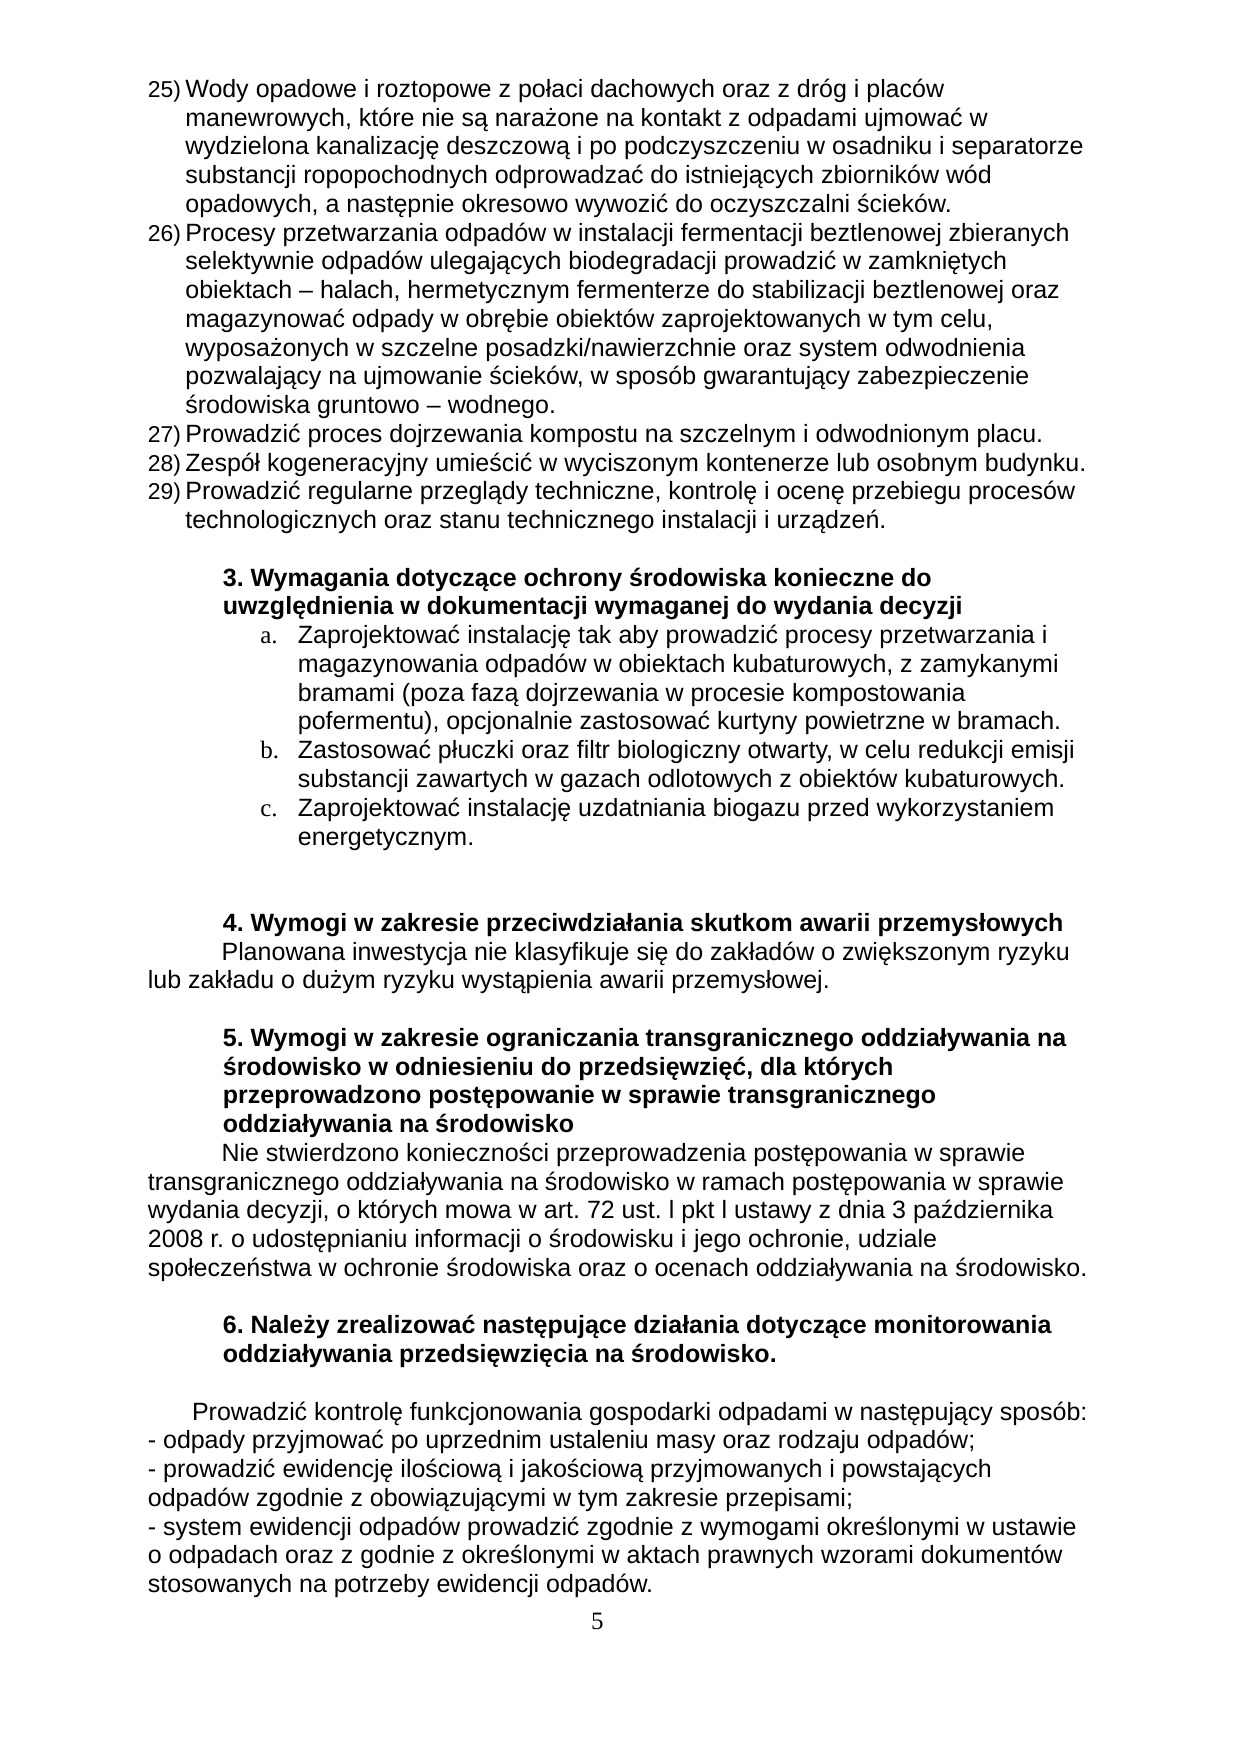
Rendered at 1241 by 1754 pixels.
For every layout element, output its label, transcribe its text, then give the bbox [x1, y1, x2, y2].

list 3. Wymagania dotyczące ochrony środowiska konieczne do uwzględnienia w dokumentacji wymaganej do wydania decyzji [185, 562, 1093, 620]
list Prowadzić proces dojrzewania kompostu na szczelnym i odwodnionym placu. [148, 419, 1093, 447]
list Zespół kogeneracyjny umieścić w wyciszonym kontenerze lub osobnym budynku. [148, 447, 1093, 476]
list 5. Wymogi w zakresie ograniczania transgranicznego oddziaływania na środowisko w odniesieniu do przedsięwzięć, dla których przeprowadzono postępowanie w sprawie transgranicznego oddziaływania na środowisko [185, 1023, 1093, 1138]
text Prowadzić kontrolę funkcjonowania gospodarki odpadami w następujący sposób: [148, 1397, 1093, 1425]
list Zastosować płuczki oraz filtr biologiczny otwarty, w celu redukcji emisji substancji zawartych w gazach odlotowych z obiektów kubaturowych. [260, 735, 1093, 793]
list Prowadzić regularne przeglądy techniczne, kontrolę i ocenę przebiegu procesów technologicznych oraz stanu technicznego instalacji i urządzeń. [148, 476, 1093, 534]
list Zaprojektować instalację uzdatniania biogazu przed wykorzystaniem energetycznym. [260, 793, 1093, 850]
list Wody opadowe i roztopowe z połaci dachowych oraz z dróg i placów manewrowych, które nie są narażone na kontakt z odpadami ujmować w wydzielona kanalizację deszczową i po podczyszczeniu w osadniku i separatorze substancji ropopochodnych odprowadzać do istniejących zbiorników wód opadowych, a następnie okresowo wywozić do oczyszczalni ścieków. [148, 74, 1093, 217]
list 4. Wymogi w zakresie przeciwdziałania skutkom awarii przemysłowych [185, 908, 1093, 937]
text - system ewidencji odpadów prowadzić zgodnie z wymogami określonymi w ustawie o odpadach oraz z godnie z określonymi w aktach prawnych wzorami dokumentów stosowanych na potrzeby ewidencji odpadów. [148, 1512, 1093, 1598]
text Planowana inwestycja nie klasyfikuje się do zakładów o zwiększonym ryzyku lub zakładu o dużym ryzyku wystąpienia awarii przemysłowej. [148, 937, 1093, 994]
text - prowadzić ewidencję ilościową i jakościową przyjmowanych i powstających odpadów zgodnie z obowiązującymi w tym zakresie przepisami; [148, 1454, 1093, 1512]
text Nie stwierdzono konieczności przeprowadzenia postępowania w sprawie transgranicznego oddziaływania na środowisko w ramach postępowania w sprawie wydania decyzji, o których mowa w art. 72 ust. l pkt l ustawy z dnia 3 października 2008 r. o udostępnianiu informacji o środowisku i jego ochronie, udziale społeczeństwa w ochronie środowiska oraz o ocenach oddziaływania na środowisko. [148, 1138, 1093, 1282]
list 6. Należy zrealizować następujące działania dotyczące monitorowania oddziaływania przedsięwzięcia na środowisko. [185, 1310, 1093, 1368]
list Procesy przetwarzania odpadów w instalacji fermentacji beztlenowej zbieranych selektywnie odpadów ulegających biodegradacji prowadzić w zamkniętych obiektach – halach, hermetycznym fermenterze do stabilizacji beztlenowej oraz magazynować odpady w obrębie obiektów zaprojektowanych w tym celu, wyposażonych w szczelne posadzki/nawierzchnie oraz system odwodnienia pozwalający na ujmowanie ścieków, w sposób gwarantujący zabezpieczenie środowiska gruntowo – wodnego. [148, 217, 1093, 419]
text - odpady przyjmować po uprzednim ustaleniu masy oraz rodzaju odpadów; [148, 1425, 1093, 1454]
list Zaprojektować instalację tak aby prowadzić procesy przetwarzania i magazynowania odpadów w obiektach kubaturowych, z zamykanymi bramami (poza fazą dojrzewania w procesie kompostowania pofermentu), opcjonalnie zastosować kurtyny powietrzne w bramach. [260, 620, 1093, 735]
